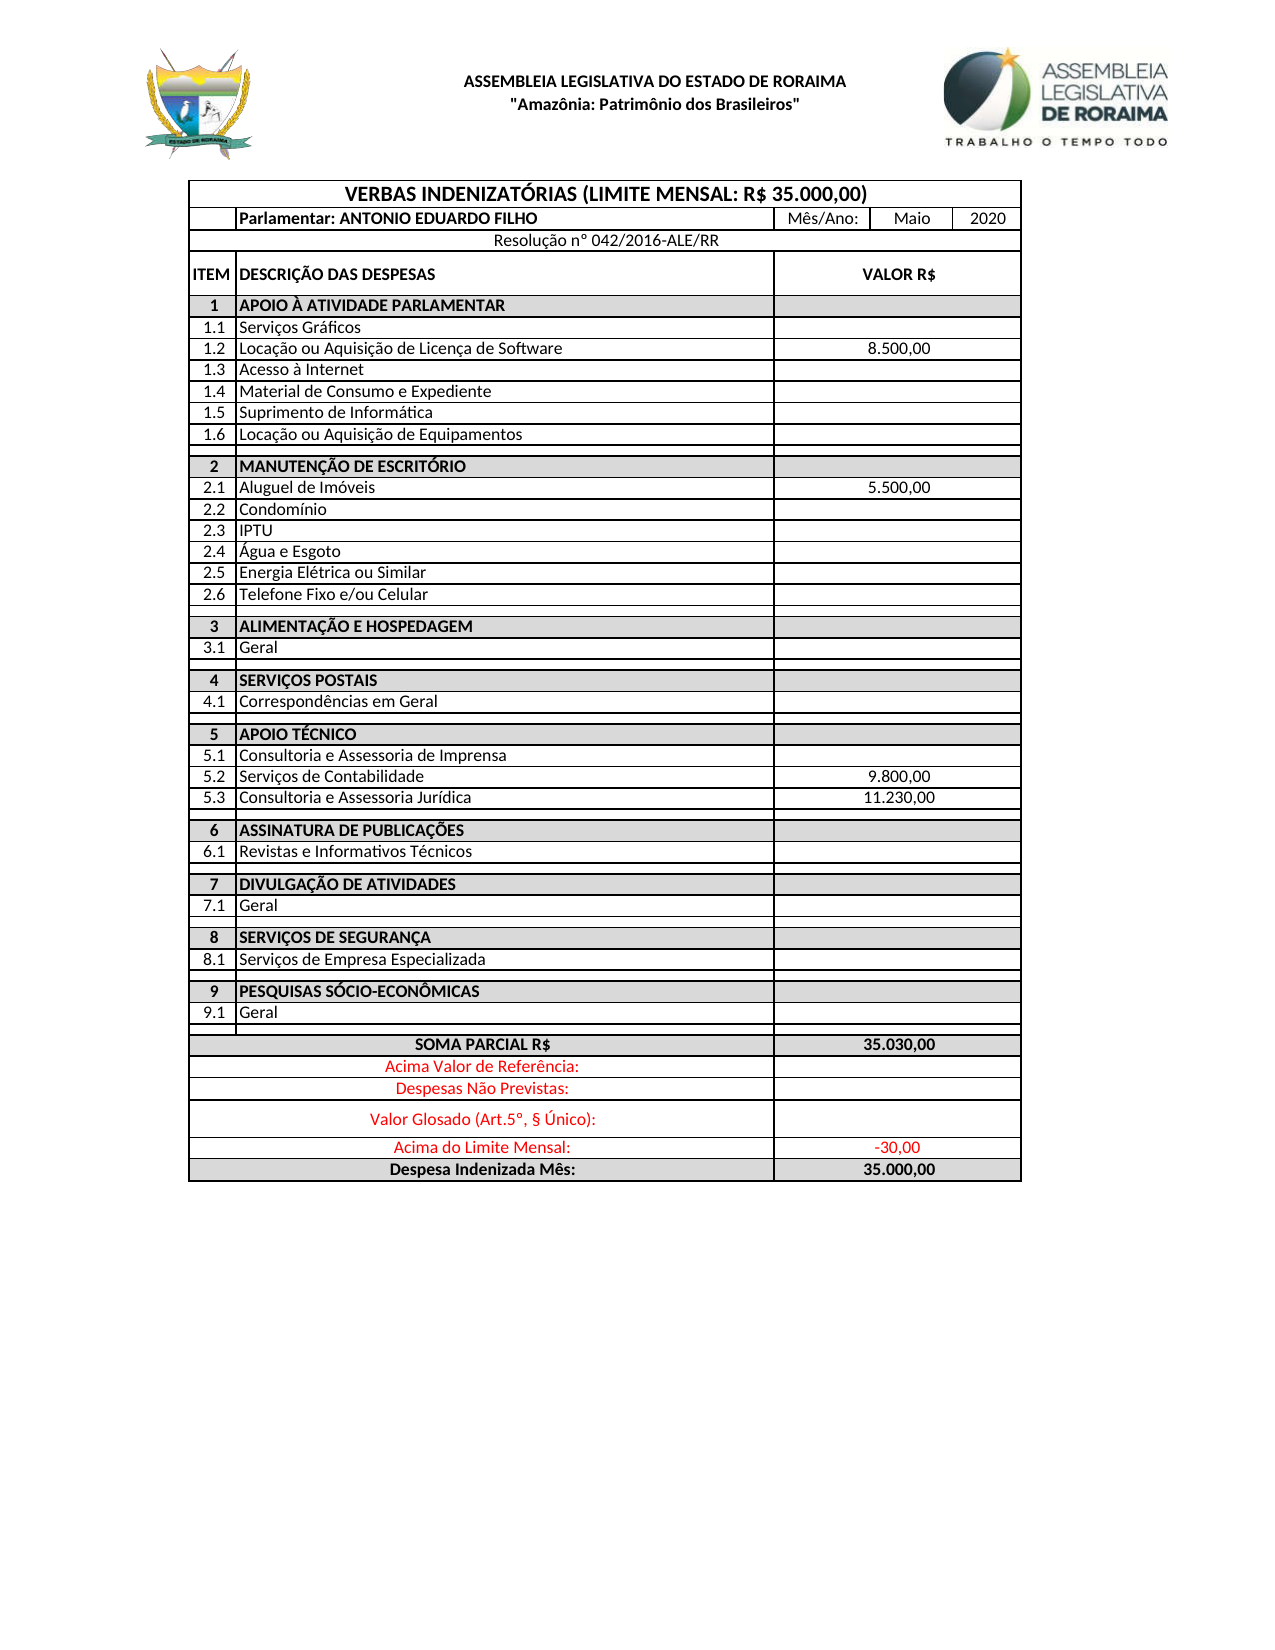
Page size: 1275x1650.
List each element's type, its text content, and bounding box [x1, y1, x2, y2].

table_cell [775, 1057, 1020, 1077]
table_cell 35.000,00 [775, 1159, 1020, 1180]
table_cell Despesas Não Previstas: [190, 1078, 773, 1099]
table_cell 6 [190, 821, 235, 841]
table_cell [775, 1003, 1020, 1023]
table_cell [775, 810, 1020, 819]
table_cell [775, 457, 1020, 477]
table_cell VALOR R$ [775, 252, 1020, 295]
table_cell [190, 864, 235, 873]
table_cell [775, 917, 1020, 927]
table_cell 2020 [953, 208, 1020, 229]
table_cell Valor Glosado (Art.5º, § Único): [190, 1101, 773, 1136]
table_cell Aluguel de Imóveis [237, 478, 773, 498]
table_cell 2.4 [190, 542, 235, 562]
table_cell 7 [190, 875, 235, 894]
table_cell 2.2 [190, 500, 235, 519]
table_cell [775, 971, 1020, 980]
table_cell [775, 875, 1020, 894]
table_cell [775, 1101, 1020, 1136]
table_cell 1.3 [190, 361, 235, 380]
table_cell 2 [190, 457, 235, 477]
table_cell Geral [237, 1003, 773, 1023]
table_cell Despesa Indenizada Mês: [190, 1159, 773, 1180]
table_cell [775, 842, 1020, 862]
table_cell [237, 1025, 773, 1034]
table_cell [775, 692, 1020, 712]
table_cell Parlamentar: ANTONIO EDUARDO FILHO [237, 208, 773, 229]
table_cell [237, 714, 773, 723]
table_cell [237, 917, 773, 927]
text ASSEMBLEIA LEGISLATIVA DO ESTADO DE RORAIMA [462, 70, 848, 92]
table_cell [775, 660, 1020, 669]
table_cell Serviços Gráficos [237, 318, 773, 337]
table_cell 1.1 [190, 318, 235, 337]
table_cell Mês/Ano: [775, 208, 869, 229]
table_cell [237, 864, 773, 873]
table_cell 35.030,00 [775, 1036, 1020, 1055]
table_cell [775, 521, 1020, 541]
table_cell Material de Consumo e Expediente [237, 382, 773, 402]
table_cell [775, 500, 1020, 519]
table_cell 8.1 [190, 950, 235, 969]
table_cell [775, 425, 1020, 444]
table_cell -30,00 [775, 1138, 1020, 1158]
table_cell Serviços de Contabilidade [237, 767, 773, 787]
table_cell MANUTENÇÃO DE ESCRITÓRIO [237, 457, 773, 477]
table_cell [775, 542, 1020, 562]
table_cell Serviços de Empresa Especializada [237, 950, 773, 969]
table_cell 6.1 [190, 842, 235, 862]
table_cell [237, 810, 773, 819]
table_cell SERVIÇOS DE SEGURANÇA [237, 928, 773, 948]
table_cell 4.1 [190, 692, 235, 712]
table_cell 4 [190, 671, 235, 691]
table_cell Água e Esgoto [237, 542, 773, 562]
table_cell 5.1 [190, 746, 235, 766]
table_cell [775, 639, 1020, 658]
table_cell 5.2 [190, 767, 235, 787]
table_cell [775, 606, 1020, 616]
table_cell [775, 296, 1020, 316]
table_cell 3.1 [190, 639, 235, 658]
table_cell [775, 564, 1020, 583]
table_cell Geral [237, 639, 773, 658]
table_cell DIVULGAÇÃO DE ATIVIDADES [237, 875, 773, 894]
table_cell 1.5 [190, 403, 235, 423]
table_cell [190, 660, 235, 669]
table_cell [775, 928, 1020, 948]
table_cell Locação ou Aquisição de Licença de Software [237, 339, 773, 359]
table_cell [775, 1078, 1020, 1099]
table_cell 9 [190, 982, 235, 1002]
table_cell [775, 403, 1020, 423]
table_cell Acesso à Internet [237, 361, 773, 380]
table_cell 5.3 [190, 789, 235, 808]
table_cell 9.800,00 [775, 767, 1020, 787]
table_cell [775, 361, 1020, 380]
table_cell [775, 617, 1020, 637]
table_cell [775, 585, 1020, 605]
table_cell PESQUISAS SÓCIO-ECONÔMICAS [237, 982, 773, 1002]
table_cell [775, 864, 1020, 873]
table_cell 8 [190, 928, 235, 948]
table_cell 2.3 [190, 521, 235, 541]
table_cell 2.5 [190, 564, 235, 583]
table_header VERBAS INDENIZATÓRIAS (LIMITE MENSAL: R$ 35.000,00) [190, 181, 1020, 207]
table_cell 1.6 [190, 425, 235, 444]
table_cell [775, 446, 1020, 455]
table_cell [775, 382, 1020, 402]
table_cell Resolução nº 042/2016-ALE/RR [190, 231, 1020, 250]
table_cell Acima do Limite Mensal: [190, 1138, 773, 1158]
table_cell [775, 950, 1020, 969]
table_cell [190, 810, 235, 819]
table_cell Acima Valor de Referência: [190, 1057, 773, 1077]
table_cell 3 [190, 617, 235, 637]
table_cell [190, 446, 235, 455]
table_cell Condomínio [237, 500, 773, 519]
table_cell ALIMENTAÇÃO E HOSPEDAGEM [237, 617, 773, 637]
table_cell IPTU [237, 521, 773, 541]
table_cell Energia Elétrica ou Similar [237, 564, 773, 583]
table_cell ITEM [190, 252, 235, 295]
table_cell 2.6 [190, 585, 235, 605]
table_cell [237, 660, 773, 669]
table_cell [775, 714, 1020, 723]
table_cell 2.1 [190, 478, 235, 498]
table_cell [190, 606, 235, 616]
table_cell SERVIÇOS POSTAIS [237, 671, 773, 691]
table_cell 7.1 [190, 896, 235, 916]
table_cell [237, 606, 773, 616]
table_cell Consultoria e Assessoria de Imprensa [237, 746, 773, 766]
table_cell Maio [871, 208, 952, 229]
table_cell DESCRIÇÃO DAS DESPESAS [237, 252, 773, 295]
table_cell [775, 1025, 1020, 1034]
table_cell 1.4 [190, 382, 235, 402]
table_cell [775, 746, 1020, 766]
table_cell 1 [190, 296, 235, 316]
table_cell 9.1 [190, 1003, 235, 1023]
table_cell [237, 971, 773, 980]
table_cell 5 [190, 725, 235, 744]
table_cell [775, 821, 1020, 841]
table_cell Correspondências em Geral [237, 692, 773, 712]
table_cell APOIO TÉCNICO [237, 725, 773, 744]
table_cell [190, 1025, 235, 1034]
table_cell 1.2 [190, 339, 235, 359]
table_cell Locação ou Aquisição de Equipamentos [237, 425, 773, 444]
table_cell [775, 318, 1020, 337]
table_cell Suprimento de Informática [237, 403, 773, 423]
table_cell [190, 917, 235, 927]
table_cell [775, 725, 1020, 744]
table_cell Geral [237, 896, 773, 916]
table_cell [775, 671, 1020, 691]
table_cell Revistas e Informativos Técnicos [237, 842, 773, 862]
table_cell 11.230,00 [775, 789, 1020, 808]
table_cell 5.500,00 [775, 478, 1020, 498]
table_cell [775, 896, 1020, 916]
table_cell Consultoria e Assessoria Jurídica [237, 789, 773, 808]
table_cell 8.500,00 [775, 339, 1020, 359]
table_cell [190, 971, 235, 980]
table_cell [190, 208, 235, 229]
table_cell [237, 446, 773, 455]
table_cell ASSINATURA DE PUBLICAÇÕES [237, 821, 773, 841]
table_cell APOIO À ATIVIDADE PARLAMENTAR [237, 296, 773, 316]
table_cell [190, 714, 235, 723]
table_cell SOMA PARCIAL R$ [190, 1036, 773, 1055]
text "Amazônia: Patrimônio dos Brasileiros" [462, 93, 848, 115]
table_cell [775, 982, 1020, 1002]
table_cell Telefone Fixo e/ou Celular [237, 585, 773, 605]
